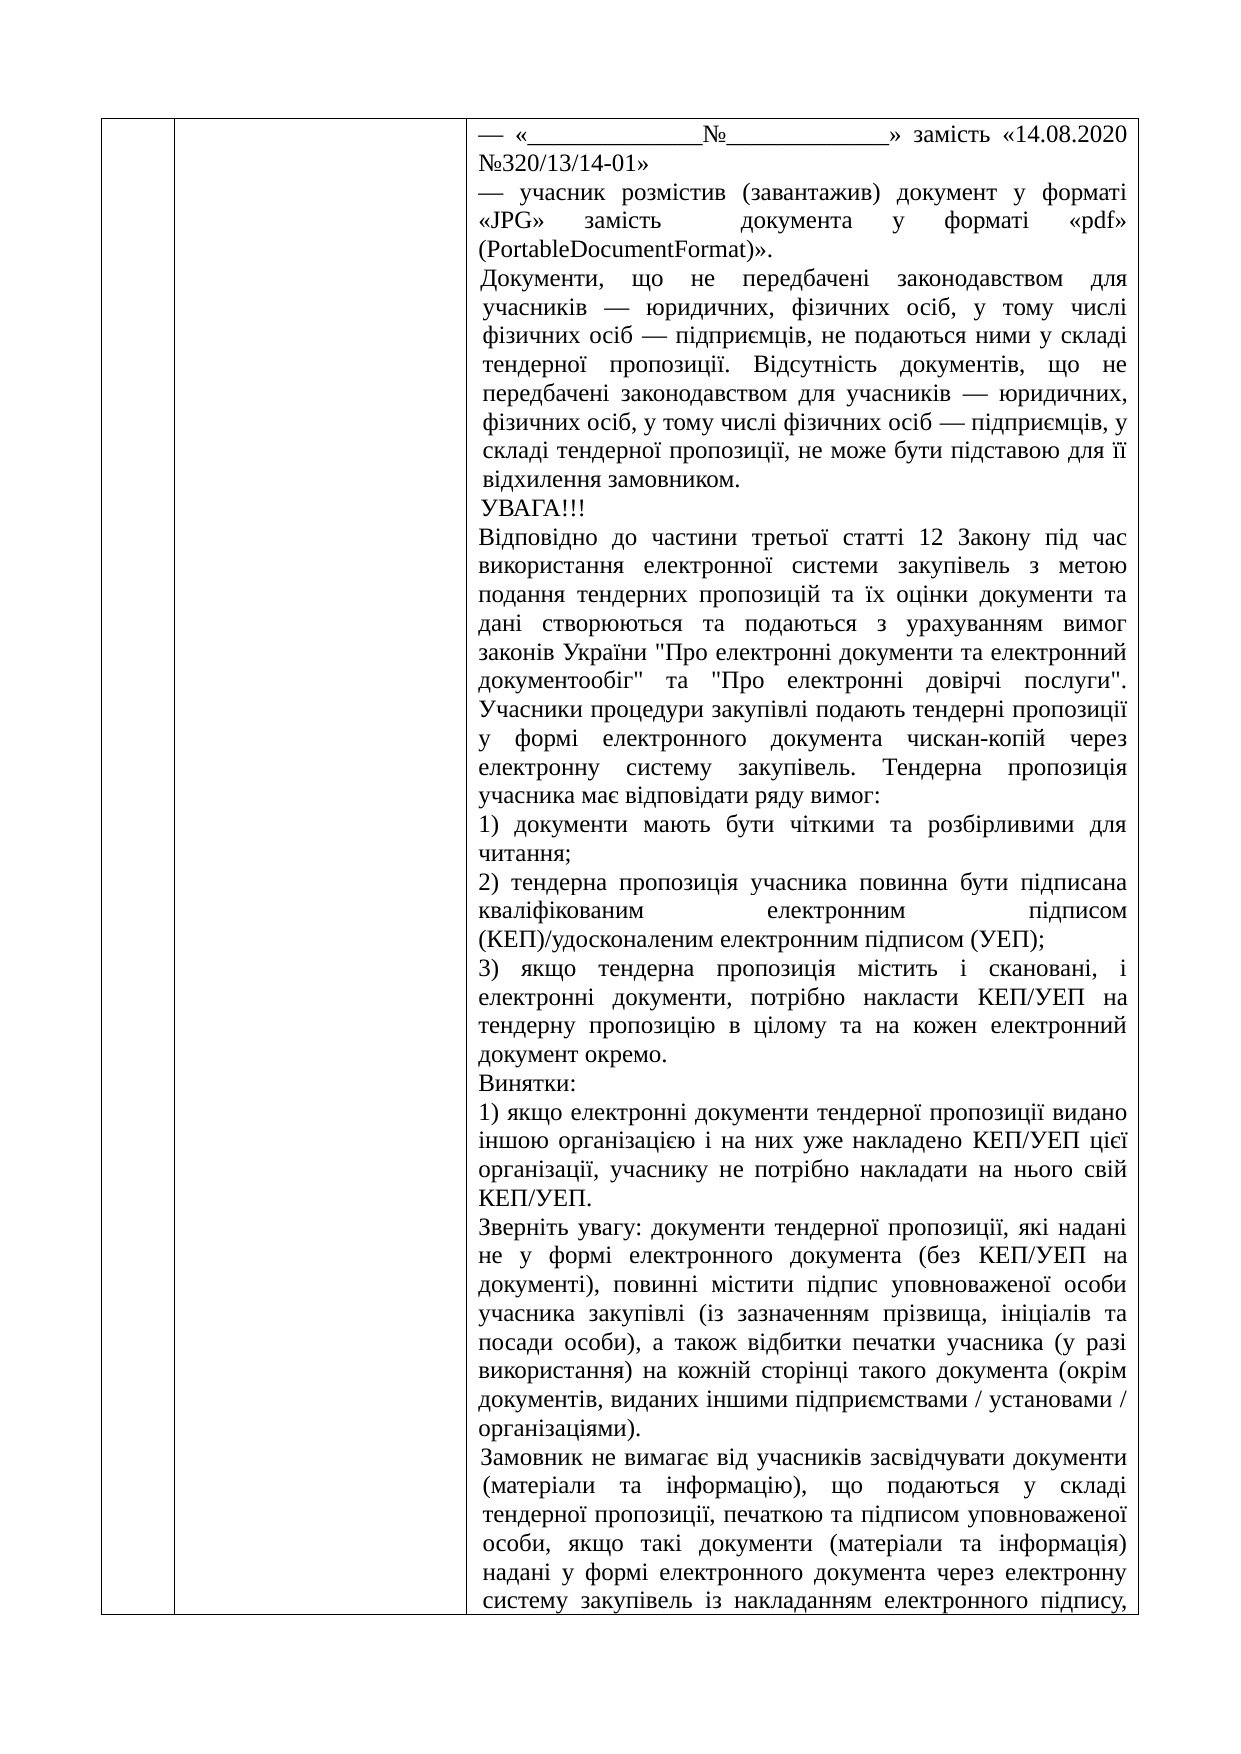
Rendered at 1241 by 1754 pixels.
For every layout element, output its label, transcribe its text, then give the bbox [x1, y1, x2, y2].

table_cell [175, 119, 466, 1614]
table_cell — «______________№_____________» замість «14.08.2020 №320/13/14-01» — учасник розмістив (завантажив) документ у форматі «JPG» замість документа у форматі «pdf» (PortableDocumentFormat)». Документи, що не передбачені законодавством для учасників — юридичних, фізичних осіб, у тому числі фізичних осіб — підприємців, не подаються ними у складі тендерної пропозиції. Відсутність документів, що не передбачені законодавством для учасників — юридичних, фізичних осіб, у тому числі фізичних осіб — підприємців, у складі тендерної пропозиції, не може бути підставою для її відхилення замовником. УВАГА!!! Відповідно до частини третьої статті 12 Закону під час використання електронної системи закупівель з метою подання тендерних пропозицій та їх оцінки документи та дані створюються та подаються з урахуванням вимог законів України "Про електронні документи та електронний документообіг" та "Про електронні довірчі послуги". Учасники процедури закупівлі подають тендерні пропозиції у формі електронного документа чискан-копій через електронну систему закупівель. Тендерна пропозиція учасника має відповідати ряду вимог: 1) документи мають бути чіткими та розбірливими для читання; 2) тендерна пропозиція учасника повинна бути підписана кваліфікованим електронним підписом (КЕП)/удосконаленим електронним підписом (УЕП); 3) якщо тендерна пропозиція містить і скановані, і електронні документи, потрібно накласти КЕП/УЕП на тендерну пропозицію в цілому та на кожен електронний документ окремо. Винятки: 1) якщо електронні документи тендерної пропозиції видано іншою організацією і на них уже накладено КЕП/УЕП цієї організації, учаснику не потрібно накладати на нього свій КЕП/УЕП. Зверніть увагу: документи тендерної пропозиції, які надані не у формі електронного документа (без КЕП/УЕП на документі), повинні містити підпис уповноваженої особи учасника закупівлі (із зазначенням прізвища, ініціалів та посади особи), а також відбитки печатки учасника (у разі використання) на кожній сторінці такого документа (окрім документів, виданих іншими підприємствами / установами / організаціями). Замовник не вимагає від учасників засвідчувати документи (матеріали та інформацію), що подаються у складі тендерної пропозиції, печаткою та підписом уповноваженої особи, якщо такі документи (матеріали та інформація) надані у формі електронного документа через електронну систему закупівель із накладанням електронного підпису, [467, 119, 1138, 1614]
table_cell [102, 119, 174, 1614]
